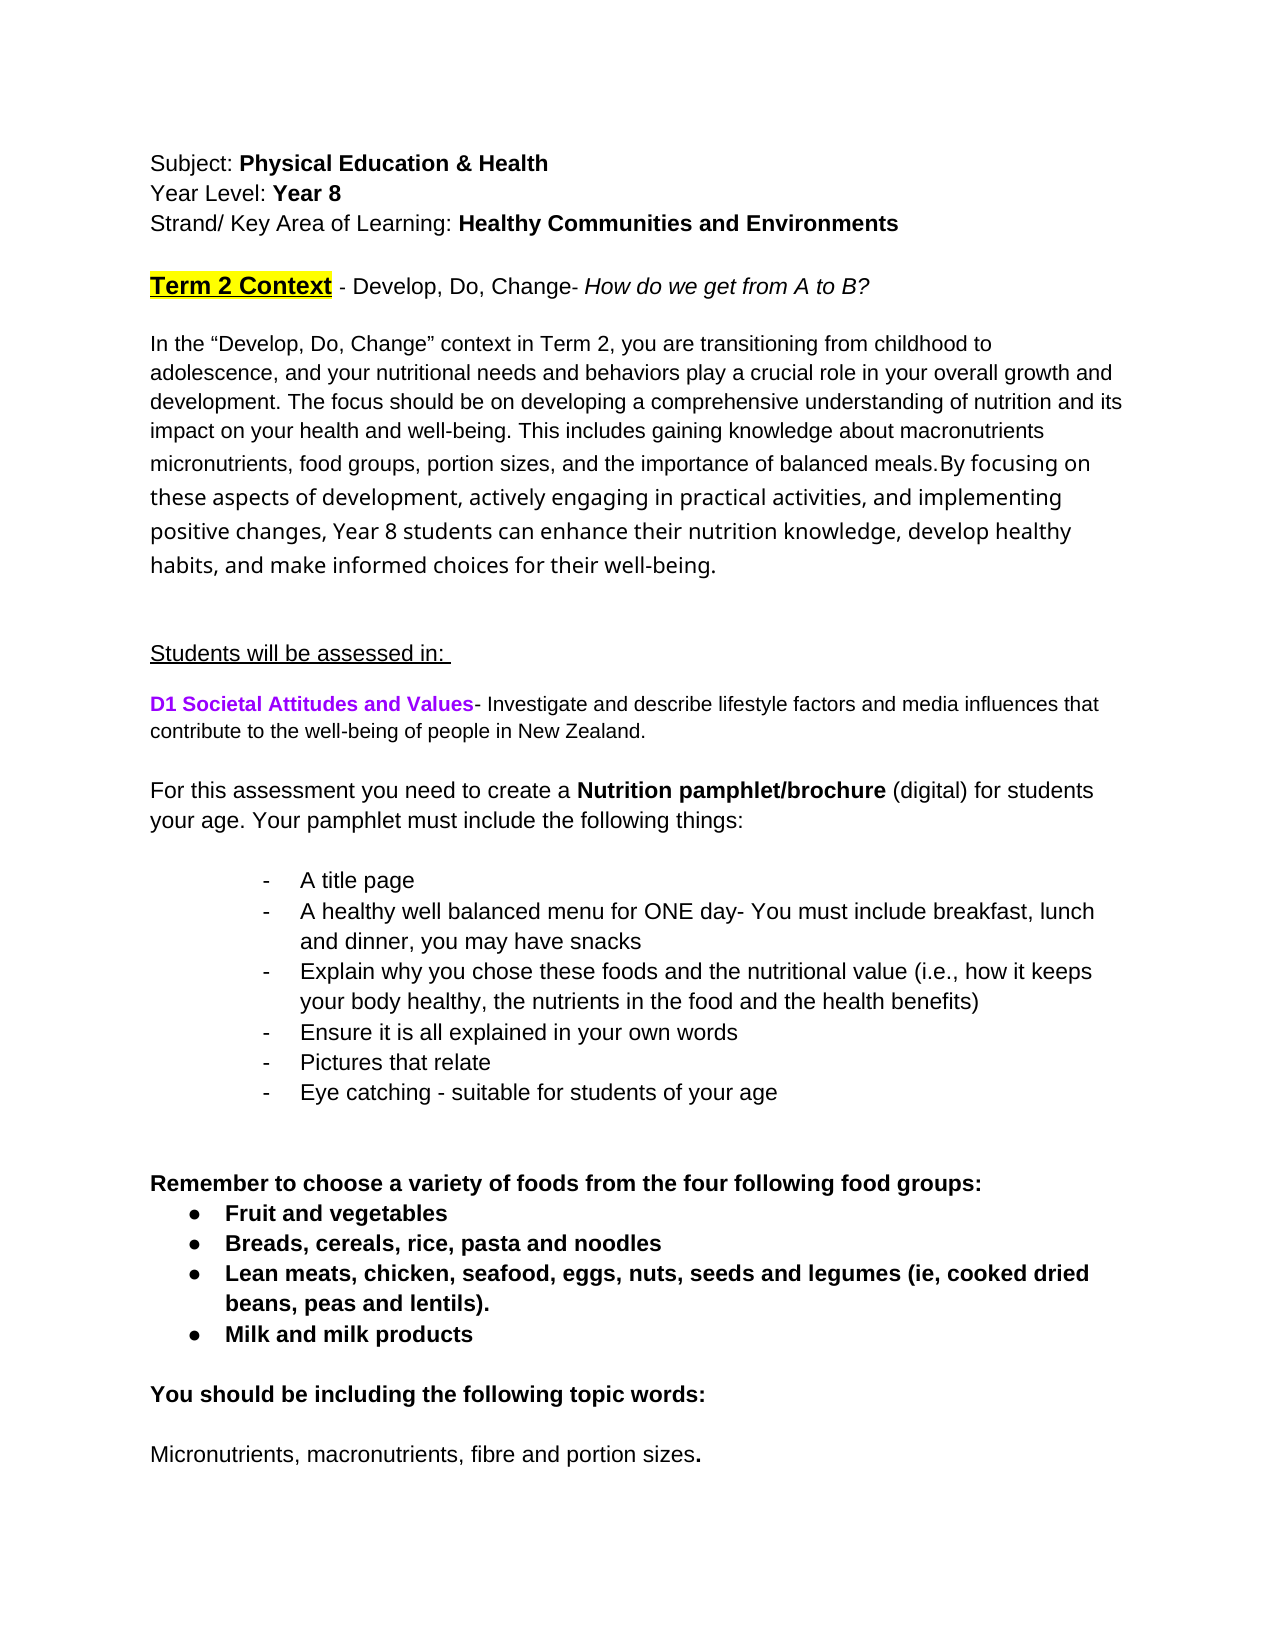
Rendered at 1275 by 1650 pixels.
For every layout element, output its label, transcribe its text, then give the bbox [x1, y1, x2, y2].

list Ensure it is all explained in your own words [262, 1018, 1125, 1045]
list Breads, cereals, rice, pasta and noodles [187, 1230, 1125, 1256]
text In the “Develop, Do, Change” context in Term 2, you are transitioning from childhood to adolescence, and your nutritional needs and behaviors play a crucial role in your overall growth and development. The focus should be on developing a comprehensive understanding of nutrition and its impact on your health and well-being. This includes gaining knowledge about macronutrients micronutrients, food groups, portion sizes, and the importance of balanced meals.By focusing on these aspects of development, actively engaging in practical activities, and implementing positive changes, Year 8 students can enhance their nutrition knowledge, develop healthy habits, and make informed choices for their well-being. [150, 331, 1125, 580]
list A healthy well balanced menu for ONE day- You must include breakfast, lunch and dinner, you may have snacks [262, 898, 1125, 954]
text Term 2 Context - Develop, Do, Change- How do we get from A to B? [150, 271, 1125, 299]
list Pictures that relate [262, 1049, 1125, 1075]
list A title page [262, 867, 1125, 894]
list Fruit and vegetables [187, 1200, 1125, 1226]
text You should be including the following topic words: [150, 1381, 1125, 1407]
text Subject: Physical Education & Health [150, 150, 1125, 176]
text Remember to choose a variety of foods from the four following food groups: [150, 1169, 1125, 1196]
list Eye catching - suitable for students of your age [262, 1079, 1125, 1105]
list Milk and milk products [187, 1321, 1125, 1347]
text Strand/ Key Area of Learning: Healthy Communities and Environments [150, 210, 1125, 237]
list Lean meats, chicken, seafood, eggs, nuts, seeds and legumes (ie, cooked dried beans, peas and lentils). [187, 1260, 1125, 1317]
text For this assessment you need to create a Nutrition pamphlet/brochure (digital) for students your age. Your pamphlet must include the following things: [150, 777, 1125, 833]
text Year Level: Year 8 [150, 180, 1125, 207]
list Explain why you chose these foods and the nutritional value (i.e., how it keeps your body healthy, the nutrients in the food and the health benefits) [262, 958, 1125, 1015]
text D1 Societal Attitudes and Values- Investigate and describe lifestyle factors and media influences that contribute to the well-being of people in New Zealand. [150, 692, 1125, 743]
text Micronutrients, macronutrients, fibre and portion sizes. [150, 1441, 1125, 1468]
text Students will be assessed in: [150, 639, 1125, 666]
